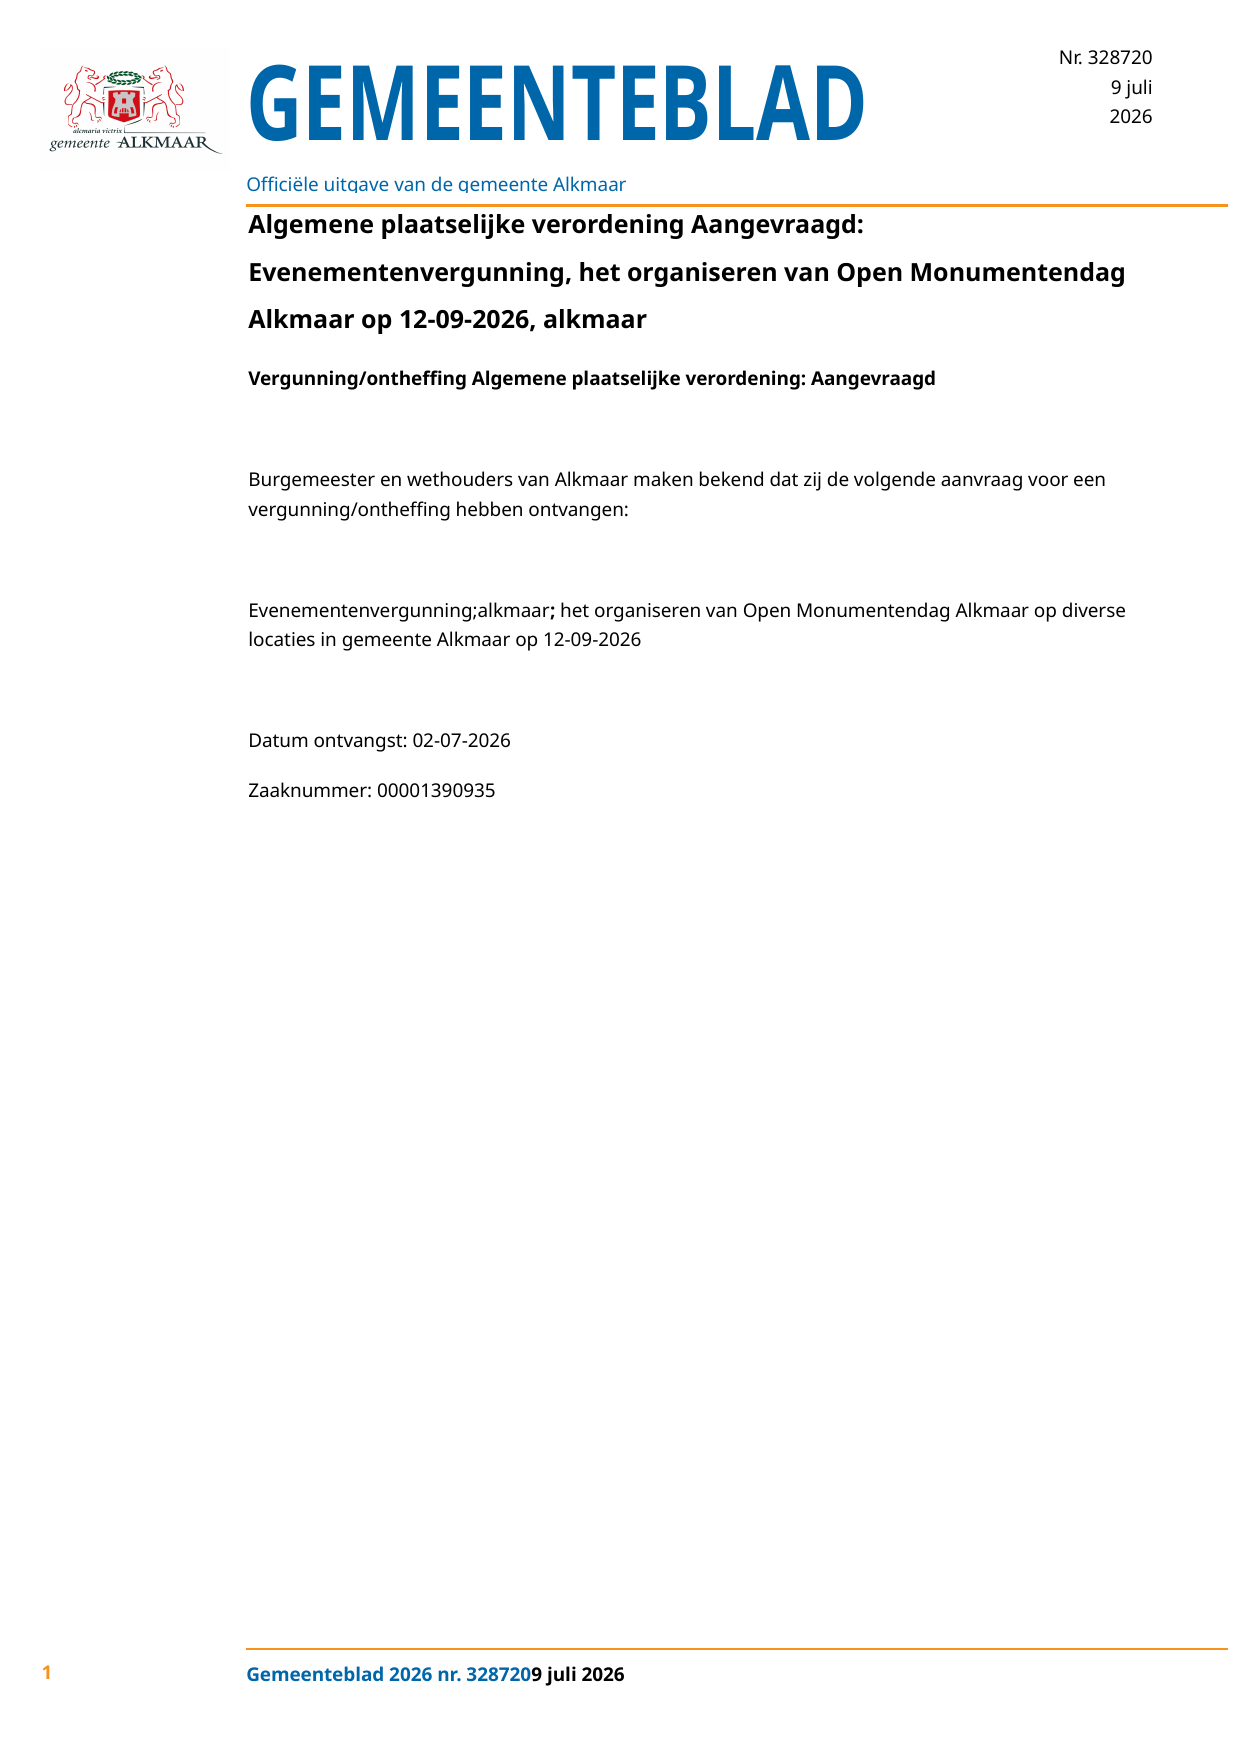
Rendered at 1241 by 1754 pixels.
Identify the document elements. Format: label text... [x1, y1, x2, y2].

text Datum ontvangst: 02-07-2026 [248, 727, 1152, 753]
picture [41, 47, 231, 172]
text Vergunning/ontheffing Algemene plaatselijke verordening: Aangevraagd [248, 366, 1152, 391]
text Zaaknummer: 00001390935 [248, 778, 1152, 803]
text Burgemeester en wethouders van Alkmaar maken bekend dat zij de volgende aanvraag voor een vergunning/ontheffing hebben ontvangen: [248, 466, 1152, 522]
text Evenementenvergunning;alkmaar; het organiseren van Open Monumentendag Alkmaar op diverse locaties in gemeente Alkmaar op 12-09-2026 [248, 597, 1152, 652]
text Algemene plaatselijke verordening Aangevraagd: Evenementenvergunning, het organiseren van Open Monumentendag Alkmaar op 12-09-2026, alkmaar [248, 207, 1152, 336]
